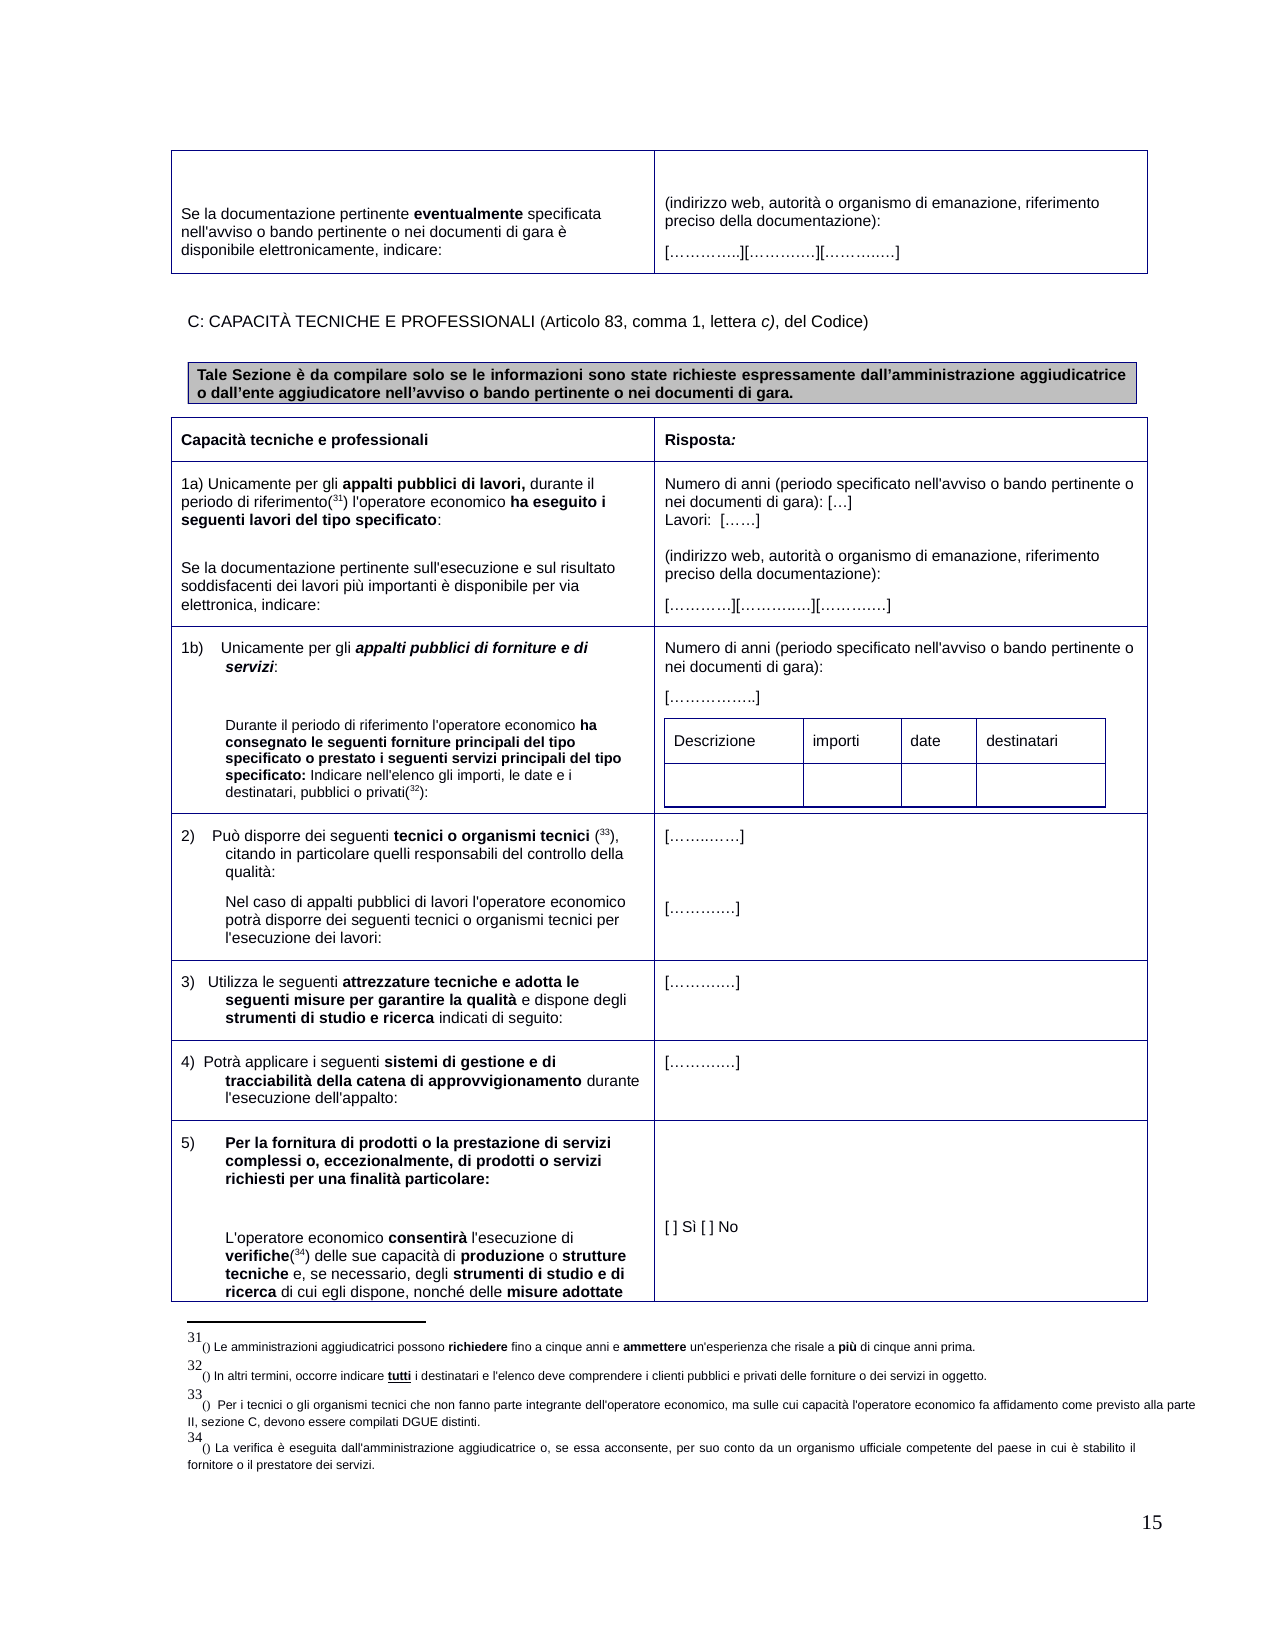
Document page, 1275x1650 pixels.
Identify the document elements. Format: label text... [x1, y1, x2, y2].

table_cell [665, 764, 803, 806]
table_cell Numero di anni (periodo specificato nell'avviso o bando pertinente o nei documenti di gara): […] Lavori: [……] (indirizzo web, autorità o organismo di emanazione, riferimento preciso della documentazione): […………][………..…][……….…] [655, 462, 1147, 626]
table_header date [902, 719, 976, 762]
table_header Capacità tecniche e professionali [172, 418, 654, 461]
title C: Capacità tecniche e professionali (Articolo 83, comma 1, lettera c), del Codice) [187, 311, 1137, 331]
table_cell [ ] Sì [ ] No [655, 1121, 1147, 1301]
table_header importi [804, 719, 901, 762]
text Tale Sezione è da compilare solo se le informazioni sono state richieste espressamente dall’amministrazione aggiudicatrice o dall’ente aggiudicatore nell’avviso o bando pertinente o nei documenti di gara. [189, 363, 1136, 403]
table_cell 2) Può disporre dei seguenti tecnici o organismi tecnici (), citando in particolare quelli responsabili del controllo della qualità: Nel caso di appalti pubblici di lavori l'operatore economico potrà disporre dei seguenti tecnici o organismi tecnici per l'esecuzione dei lavori: [172, 814, 654, 959]
table_cell 1b) Unicamente per gli appalti pubblici di forniture e di servizi: Durante il periodo di riferimento l'operatore economico ha consegnato le seguenti forniture principali del tipo specificato o prestato i seguenti servizi principali del tipo specificato: Indicare nell'elenco gli importi, le date e i destinatari, pubblici o privati(): [172, 627, 654, 813]
table_cell [902, 764, 976, 806]
table_cell [977, 764, 1105, 806]
table_cell [……….…] [655, 1041, 1147, 1120]
table_cell [……….…] [655, 961, 1147, 1040]
table_cell 4) Potrà applicare i seguenti sistemi di gestione e di tracciabilità della catena di approvvigionamento durante l'esecuzione dell'appalto: [172, 1041, 654, 1120]
table_cell 5) Per la fornitura di prodotti o la prestazione di servizi complessi o, eccezionalmente, di prodotti o servizi richiesti per una finalità particolare: L'operatore economico consentirà l'esecuzione di verifiche() delle sue capacità di produzione o strutture tecniche e, se necessario, degli strumenti di studio e di ricerca di cui egli dispone, nonché delle misure adottate [172, 1121, 654, 1301]
table_cell 3) Utilizza le seguenti attrezzature tecniche e adotta le seguenti misure per garantire la qualità e dispone degli strumenti di studio e ricerca indicati di seguito: [172, 961, 654, 1040]
table_cell Numero di anni (periodo specificato nell'avviso o bando pertinente o nei documenti di gara): [……………..] [655, 627, 1147, 813]
table_header destinatari [977, 719, 1105, 762]
table_header Descrizione [665, 719, 803, 762]
table_cell (indirizzo web, autorità o organismo di emanazione, riferimento preciso della documentazione): […………..][……….…][………..…] [655, 151, 1147, 273]
table_cell [……..……] [……….…] [655, 814, 1147, 959]
table_header Risposta: [655, 418, 1147, 461]
table_cell [804, 764, 901, 806]
table_cell Se la documentazione pertinente eventualmente specificata nell'avviso o bando pertinente o nei documenti di gara è disponibile elettronicamente, indicare: [172, 151, 654, 273]
table_cell 1a) Unicamente per gli appalti pubblici di lavori, durante il periodo di riferimento() l'operatore economico ha eseguito i seguenti lavori del tipo specificato: Se la documentazione pertinente sull'esecuzione e sul risultato soddisfacenti dei lavori più importanti è disponibile per via elettronica, indicare: [172, 462, 654, 626]
